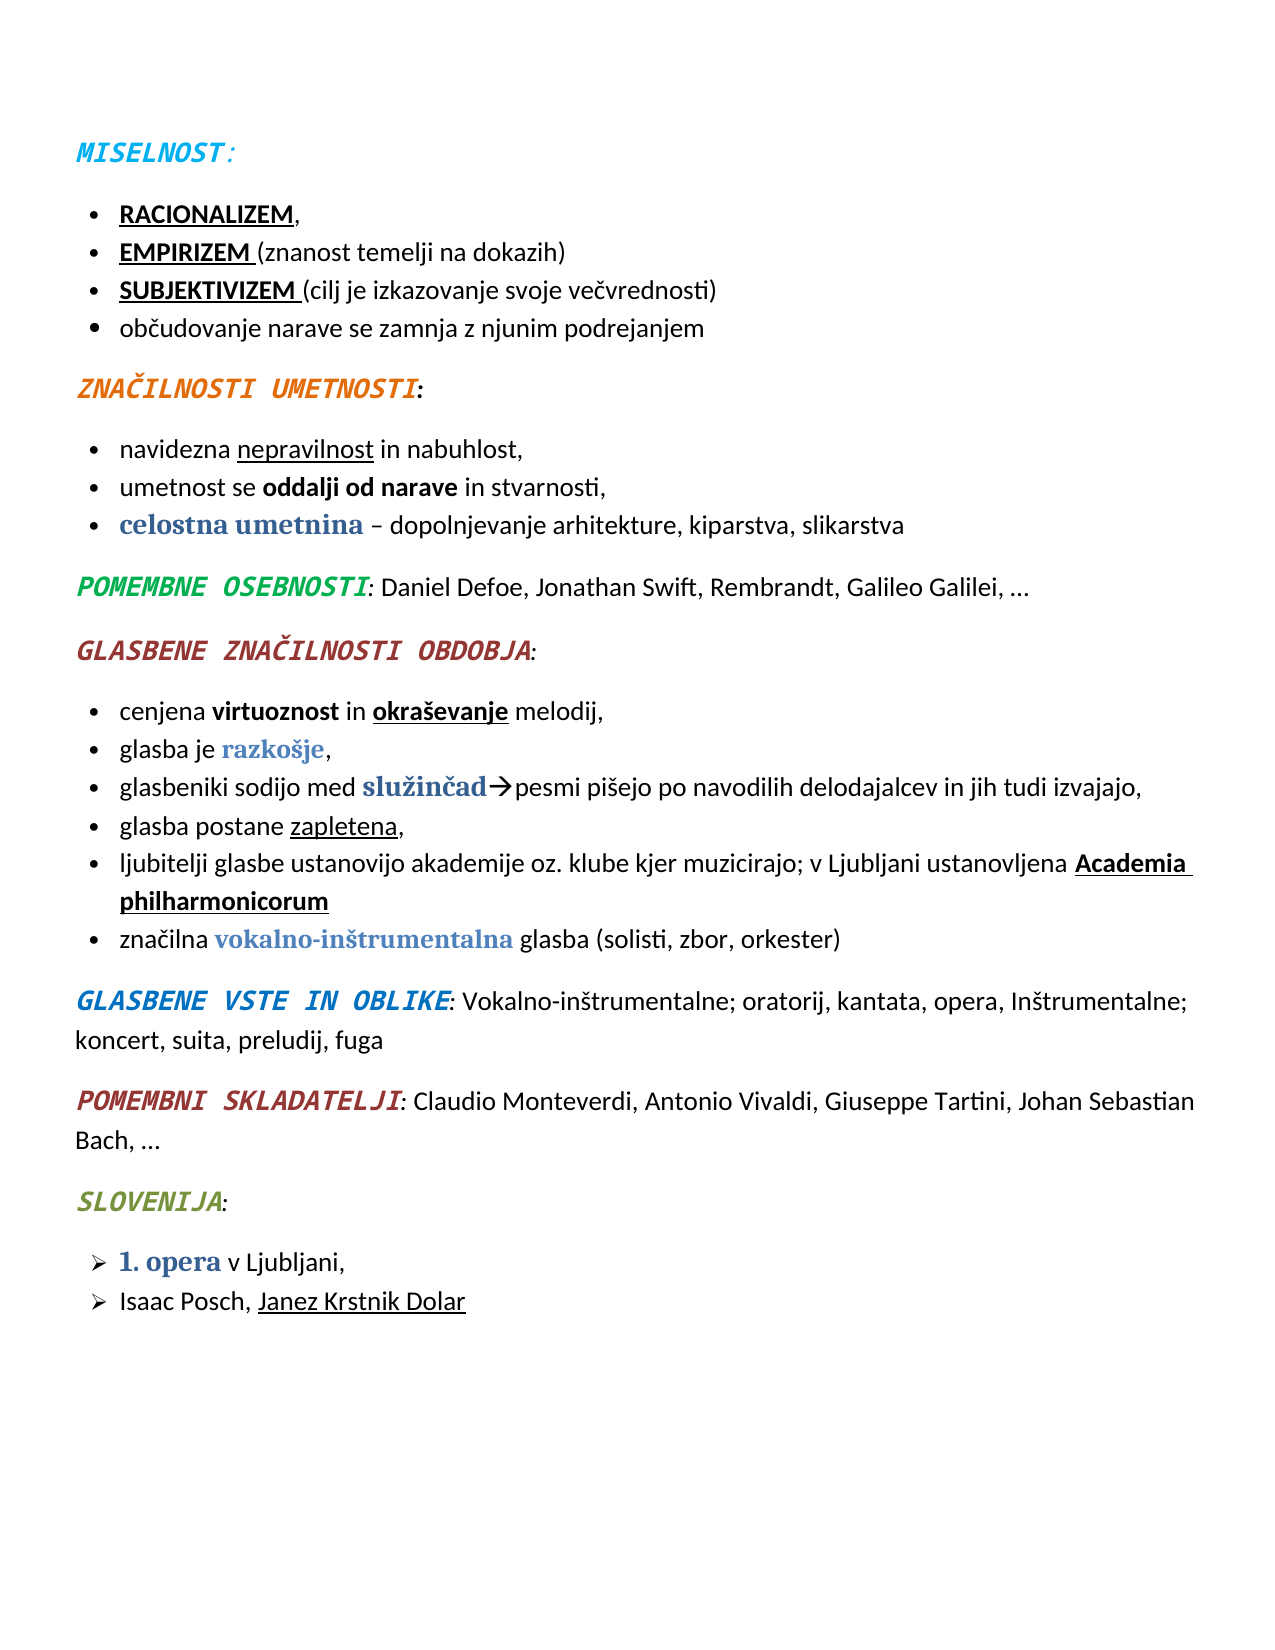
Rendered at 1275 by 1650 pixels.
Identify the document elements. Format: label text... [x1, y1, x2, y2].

text POMEMBNI SKLADATELJI: Claudio Monteverdi, Antonio Vivaldi, Giuseppe Tartini, Johan Sebastian Bach, … [75, 1082, 1200, 1157]
text GLASBENE ZNAČILNOSTI OBDOBJA: [75, 631, 1200, 668]
text SLOVENIJA: [75, 1182, 1200, 1219]
list navidezna nepravilnost in nabuhlost, [90, 433, 1200, 466]
text POMEMBNE OSEBNOSTI: Daniel Defoe, Jonathan Swift, Rembrandt, Galileo Galilei, … [75, 568, 1200, 605]
list umetnost se oddalji od narave in stvarnosti, [90, 471, 1200, 504]
text ZNAČILNOSTI UMETNOSTI: [75, 369, 1200, 406]
list občudovanje narave se zamnja z njunim podrejanjem [90, 311, 1200, 344]
list celostna umetnina – dopolnjevanje arhitekture, kiparstva, slikarstva [90, 508, 1200, 542]
list EMPIRIZEM (znanost temelji na dokazih) [90, 235, 1200, 268]
list 1. opera v Ljubljani, [90, 1246, 1200, 1279]
text GLASBENE VSTE IN OBLIKE: Vokalno-inštrumentalne; oratorij, kantata, opera, Inštrumentalne; koncert, suita, preludij, fuga [75, 981, 1200, 1056]
list glasba je razkošje, [90, 732, 1200, 765]
list glasba postane zapletena, [90, 809, 1200, 842]
list značilna vokalno-inštrumentalna glasba (solisti, zbor, orkester) [90, 922, 1200, 956]
list ljubitelji glasbe ustanovijo akademije oz. klube kjer muzicirajo; v Ljubljani ustanovljena Academia philharmonicorum [90, 847, 1200, 918]
list glasbeniki sodijo med služinčadpesmi pišejo po navodilih delodajalcev in jih tudi izvajajo, [90, 770, 1200, 804]
text MISELNOST: [75, 134, 1200, 171]
list Isaac Posch, Janez Krstnik Dolar [90, 1284, 1200, 1317]
list cenjena virtuoznost in okraševanje melodij, [90, 694, 1200, 727]
list RACIONALIZEM, [90, 197, 1200, 230]
list SUBJEKTIVIZEM (cilj je izkazovanje svoje večvrednosti) [90, 273, 1200, 306]
